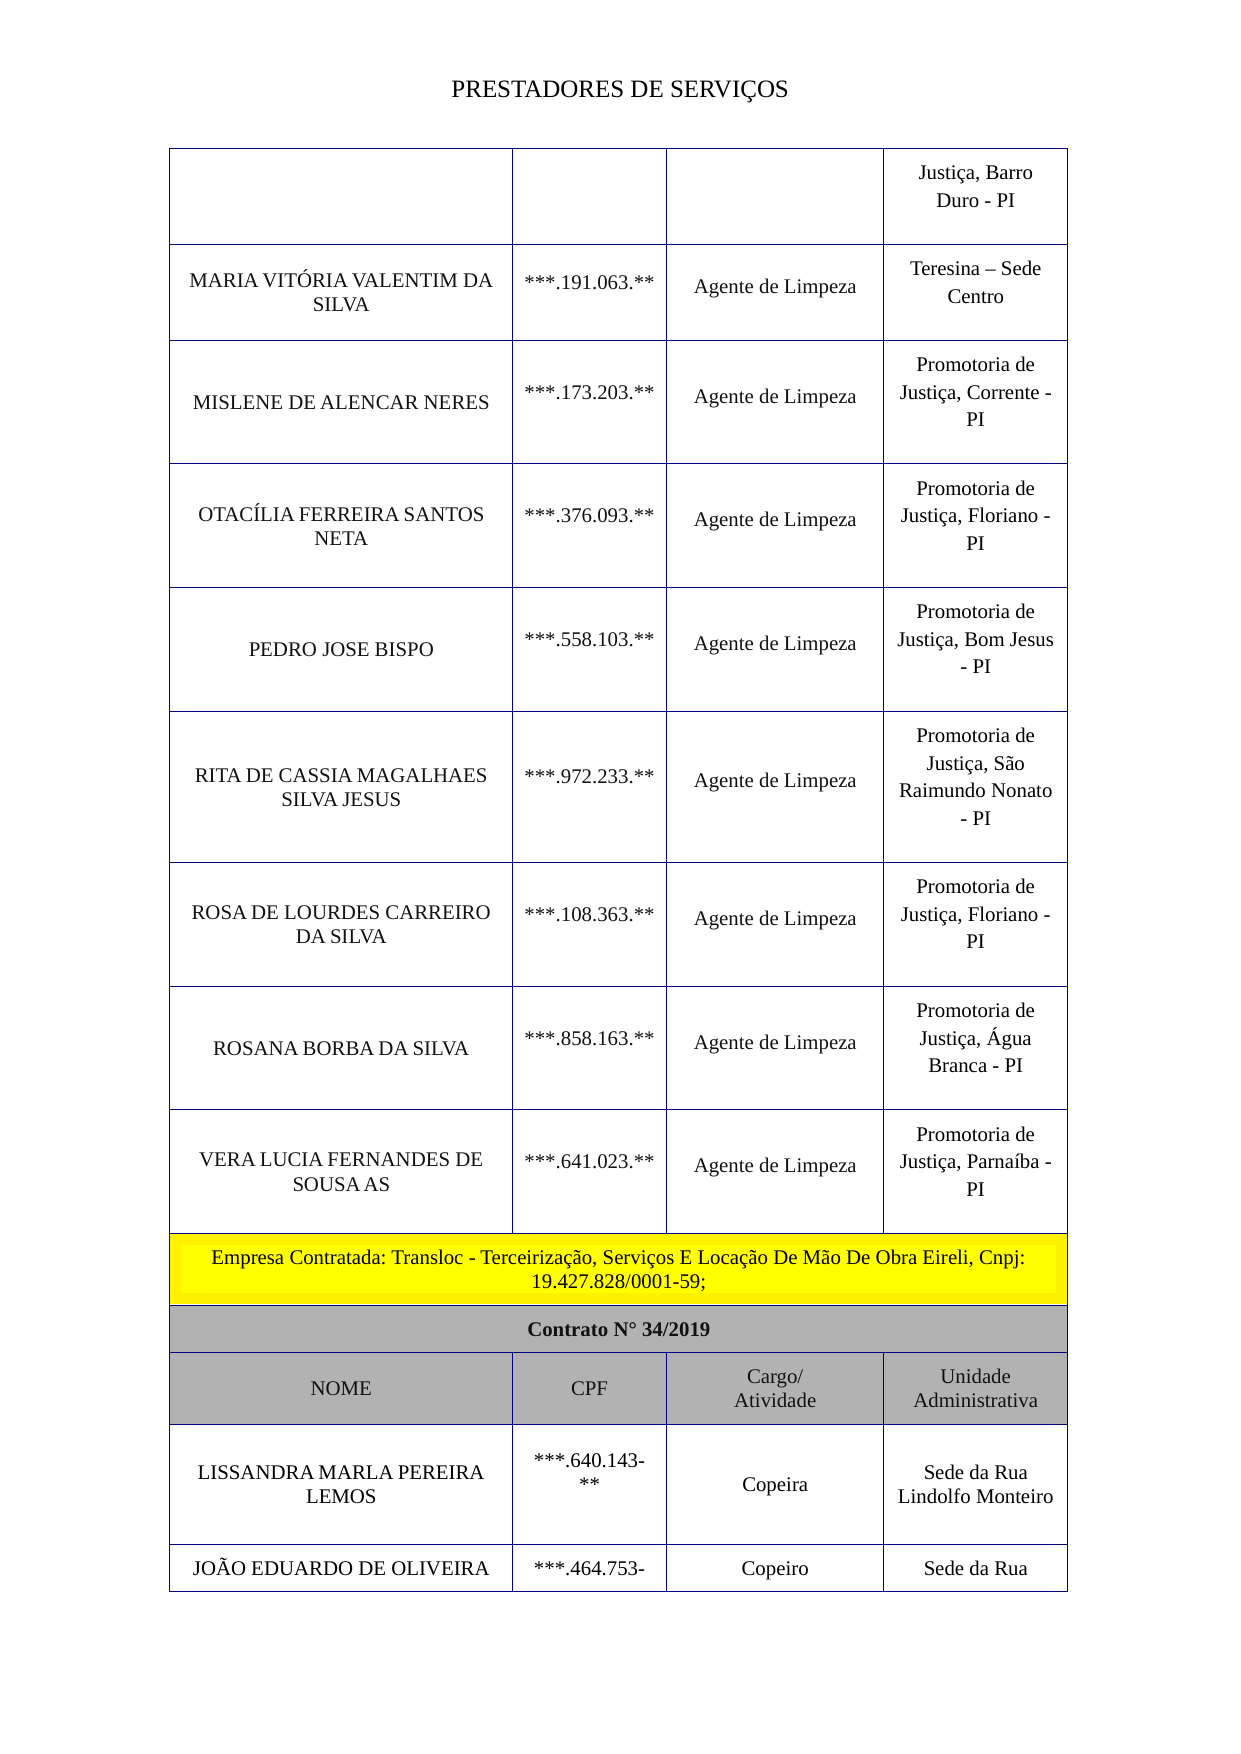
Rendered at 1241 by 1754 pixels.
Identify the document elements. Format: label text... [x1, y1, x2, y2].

table_cell ***.558.103.** [513, 588, 666, 711]
table_cell ***.376.093.** [513, 464, 666, 587]
table_cell ***.640.143-** [513, 1425, 666, 1543]
table_cell ROSA DE LOURDES CARREIRO DA SILVA [170, 863, 512, 986]
table_cell Promotoria de Justiça, Água Branca - PI [884, 987, 1067, 1109]
table_cell Promotoria de Justiça, Floriano - PI [884, 464, 1067, 587]
table_cell Agente de Limpeza [667, 341, 883, 463]
table_cell Promotoria de Justiça, Parnaíba - PI [884, 1110, 1067, 1233]
table_cell ***.972.233.** [513, 712, 666, 862]
table_cell Agente de Limpeza [667, 987, 883, 1109]
table_cell Agente de Limpeza [667, 712, 883, 862]
table_cell ***.108.363.** [513, 863, 666, 986]
table_cell Promotoria de Justiça, Corrente - PI [884, 341, 1067, 463]
table_cell Justiça, Barro Duro - PI [884, 149, 1067, 244]
table_cell Agente de Limpeza [667, 245, 883, 340]
table_cell [170, 149, 512, 244]
table_cell ***.641.023.** [513, 1110, 666, 1233]
table_cell Promotoria de Justiça, São Raimundo Nonato - PI [884, 712, 1067, 862]
table_cell ***.191.063.** [513, 245, 666, 340]
table_cell MISLENE DE ALENCAR NERES [170, 341, 512, 463]
table_cell Contrato N° 34/2019 [170, 1306, 1067, 1352]
table_cell Empresa Contratada: Transloc - Terceirização, Serviços E Locação De Mão De Obra Eireli, Cnpj: 19.427.828/0001-59; [170, 1234, 1067, 1304]
table_cell NOME [170, 1353, 512, 1424]
table_cell Teresina – Sede Centro [884, 245, 1067, 340]
table_cell Promotoria de Justiça, Bom Jesus - PI [884, 588, 1067, 711]
table_cell Copeiro [667, 1545, 883, 1591]
table_cell ***.464.753- [513, 1545, 666, 1591]
table_cell ***.858.163.** [513, 987, 666, 1109]
table_cell Unidade Administrativa [884, 1353, 1067, 1424]
table_cell Copeira [667, 1425, 883, 1543]
table_cell OTACÍLIA FERREIRA SANTOS NETA [170, 464, 512, 587]
table_cell Agente de Limpeza [667, 588, 883, 711]
table_cell Cargo/ Atividade [667, 1353, 883, 1424]
table_cell Agente de Limpeza [667, 464, 883, 587]
table_cell [667, 149, 883, 244]
table_cell JOÃO EDUARDO DE OLIVEIRA [170, 1545, 512, 1591]
table_cell [513, 149, 666, 244]
table_cell ***.173.203.** [513, 341, 666, 463]
table_cell ROSANA BORBA DA SILVA [170, 987, 512, 1109]
table_cell Promotoria de Justiça, Floriano - PI [884, 863, 1067, 986]
table_cell Agente de Limpeza [667, 863, 883, 986]
table_cell CPF [513, 1353, 666, 1424]
table_cell Sede da Rua [884, 1545, 1067, 1591]
table_cell MARIA VITÓRIA VALENTIM DA SILVA [170, 245, 512, 340]
table_cell RITA DE CASSIA MAGALHAES SILVA JESUS [170, 712, 512, 862]
table_cell PEDRO JOSE BISPO [170, 588, 512, 711]
table_cell Agente de Limpeza [667, 1110, 883, 1233]
table_cell LISSANDRA MARLA PEREIRA LEMOS [170, 1425, 512, 1543]
table_cell Sede da Rua Lindolfo Monteiro [884, 1425, 1067, 1543]
table_cell VERA LUCIA FERNANDES DE SOUSA AS [170, 1110, 512, 1233]
